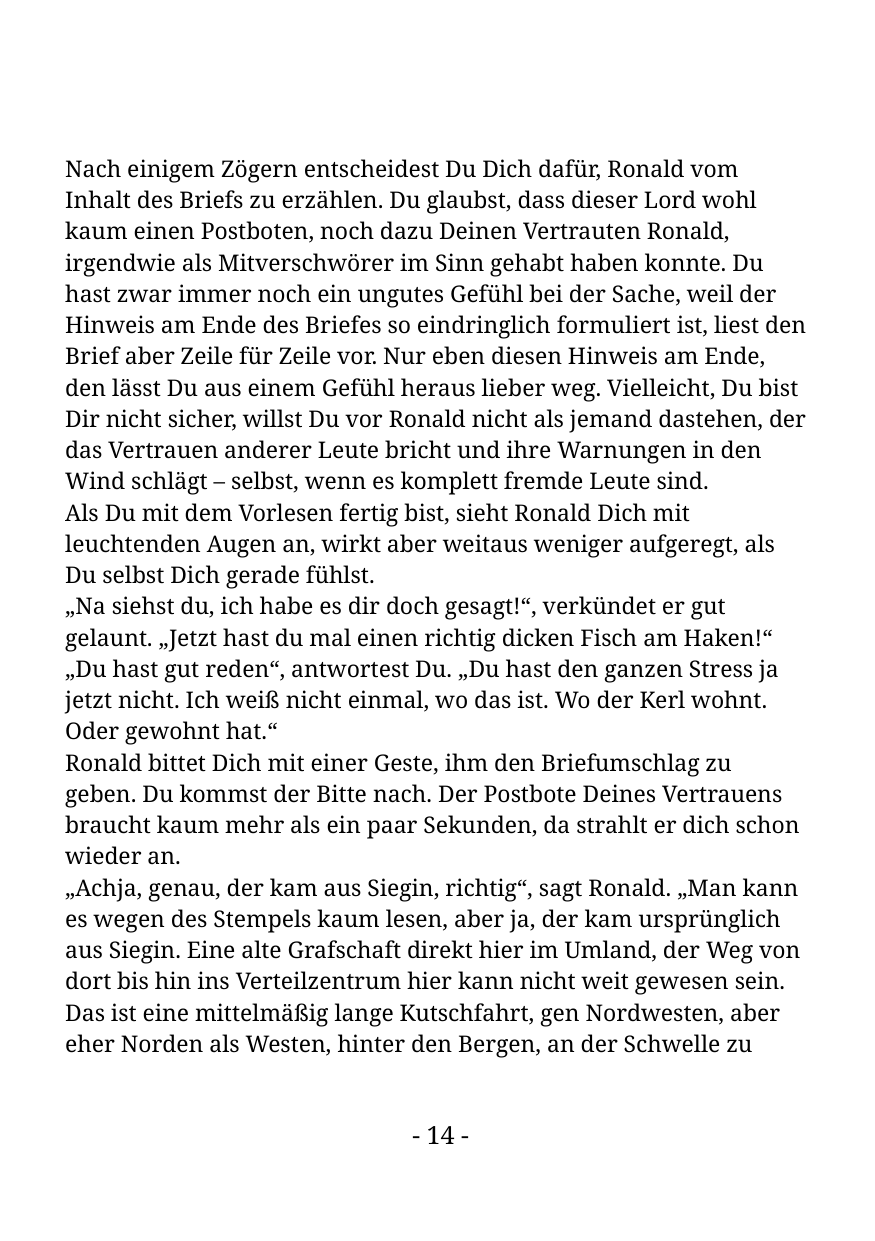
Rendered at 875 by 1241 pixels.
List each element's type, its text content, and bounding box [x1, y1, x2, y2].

text Als Du mit dem Vorlesen fertig bist, sieht Ronald Dich mit leuchtenden Augen an, wirkt aber weitaus weniger aufgeregt, als Du selbst Dich gerade fühlst. [65, 497, 809, 590]
text „Du hast gut reden“, antwortest Du. „Du hast den ganzen Stress ja jetzt nicht. Ich weiß nicht einmal, wo das ist. Wo der Kerl wohnt. Oder gewohnt hat.“ [65, 653, 809, 747]
text „Na siehst du, ich habe es dir doch gesagt!“, verkündet er gut gelaunt. „Jetzt hast du mal einen richtig dicken Fisch am Haken!“ [65, 590, 809, 653]
text „Achja, genau, der kam aus Siegin, richtig“, sagt Ronald. „Man kann es wegen des Stempels kaum lesen, aber ja, der kam ursprünglich aus Siegin. Eine alte Grafschaft direkt hier im Umland, der Weg von dort bis hin ins Verteilzentrum hier kann nicht weit gewesen sein. Das ist eine mittelmäßig lange Kutschfahrt, gen Nordwesten, aber eher Norden als Westen, hinter den Bergen, an der Schwelle zu [65, 872, 809, 1059]
text Nach einigem Zögern entscheidest Du Dich dafür, Ronald vom Inhalt des Briefs zu erzählen. Du glaubst, dass dieser Lord wohl kaum einen Postboten, noch dazu Deinen Vertrauten Ronald, irgendwie als Mitverschwörer im Sinn gehabt haben konnte. Du hast zwar immer noch ein ungutes Gefühl bei der Sache, weil der Hinweis am Ende des Briefes so eindringlich formuliert ist, liest den Brief aber Zeile für Zeile vor. Nur eben diesen Hinweis am Ende, den lässt Du aus einem Gefühl heraus lieber weg. Vielleicht, Du bist Dir nicht sicher, willst Du vor Ronald nicht als jemand dastehen, der das Vertrauen anderer Leute bricht und ihre Warnungen in den Wind schlägt – selbst, wenn es komplett fremde Leute sind. [65, 153, 809, 497]
text Ronald bittet Dich mit einer Geste, ihm den Briefumschlag zu geben. Du kommst der Bitte nach. Der Postbote Deines Vertrauens braucht kaum mehr als ein paar Sekunden, da strahlt er dich schon wieder an. [65, 747, 809, 872]
